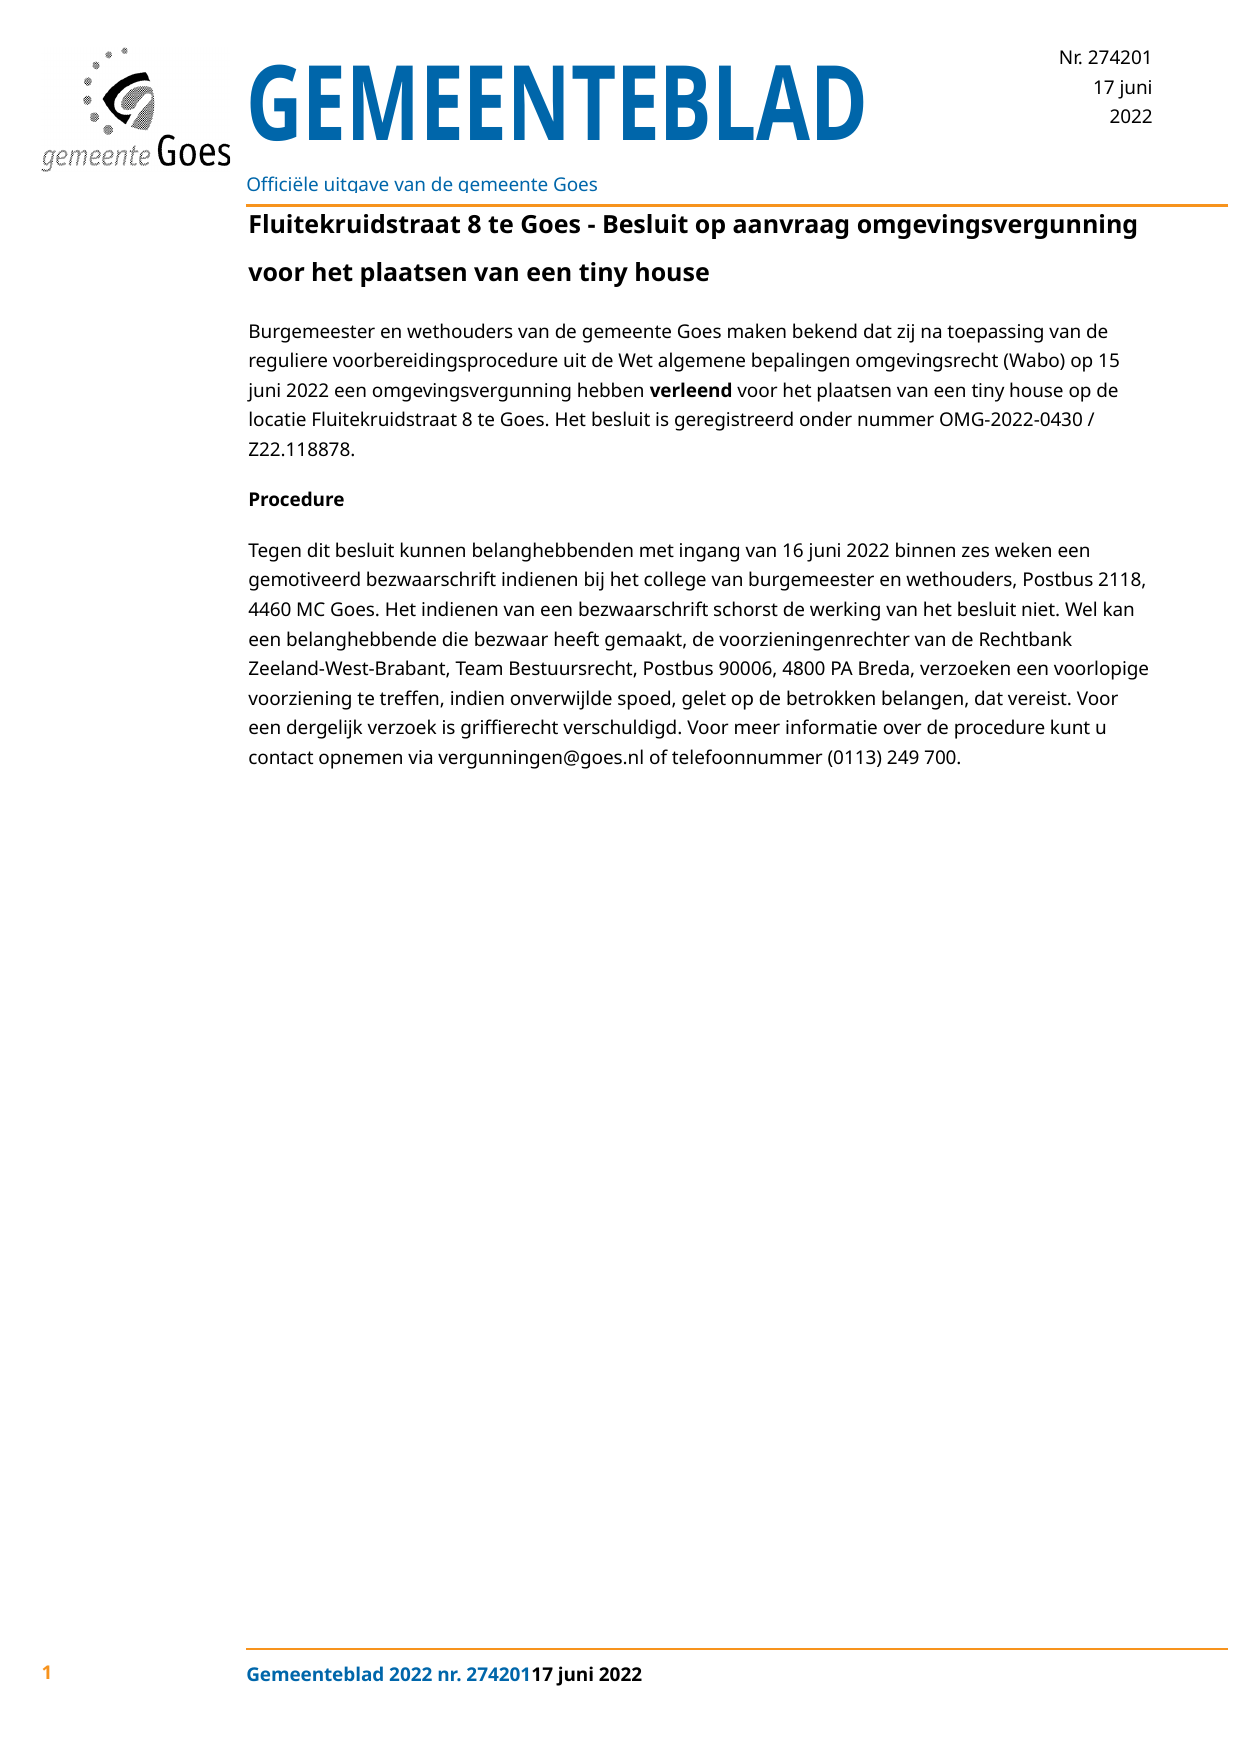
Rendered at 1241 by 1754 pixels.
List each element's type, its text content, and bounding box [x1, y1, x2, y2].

picture [41, 47, 231, 172]
text Burgemeester en wethouders van de gemeente Goes maken bekend dat zij na toepassing van de reguliere voorbereidingsprocedure uit de Wet algemene bepalingen omgevingsrecht (Wabo) op 15 juni 2022 een omgevingsvergunning hebben verleend voor het plaatsen van een tiny house op de locatie Fluitekruidstraat 8 te Goes. Het besluit is geregistreerd onder nummer OMG-2022-0430 / Z22.118878. [248, 318, 1152, 462]
text Procedure [248, 487, 1152, 512]
text Tegen dit besluit kunnen belanghebbenden met ingang van 16 juni 2022 binnen zes weken een gemotiveerd bezwaarschrift indienen bij het college van burgemeester en wethouders, Postbus 2118, 4460 MC Goes. Het indienen van een bezwaarschrift schorst de werking van het besluit niet. Wel kan een belanghebbende die bezwaar heeft gemaakt, de voorzieningenrechter van de Rechtbank Zeeland-West-Brabant, Team Bestuursrecht, Postbus 90006, 4800 PA Breda, verzoeken een voorlopige voorziening te treffen, indien onverwijlde spoed, gelet op de betrokken belangen, dat vereist. Voor een dergelijk verzoek is griffierecht verschuldigd. Voor meer informatie over de procedure kunt u contact opnemen via vergunningen@goes.nl of telefoonnummer (0113) 249 700. [248, 537, 1152, 770]
text Fluitekruidstraat 8 te Goes - Besluit op aanvraag omgevingsvergunning voor het plaatsen van een tiny house [248, 207, 1152, 288]
